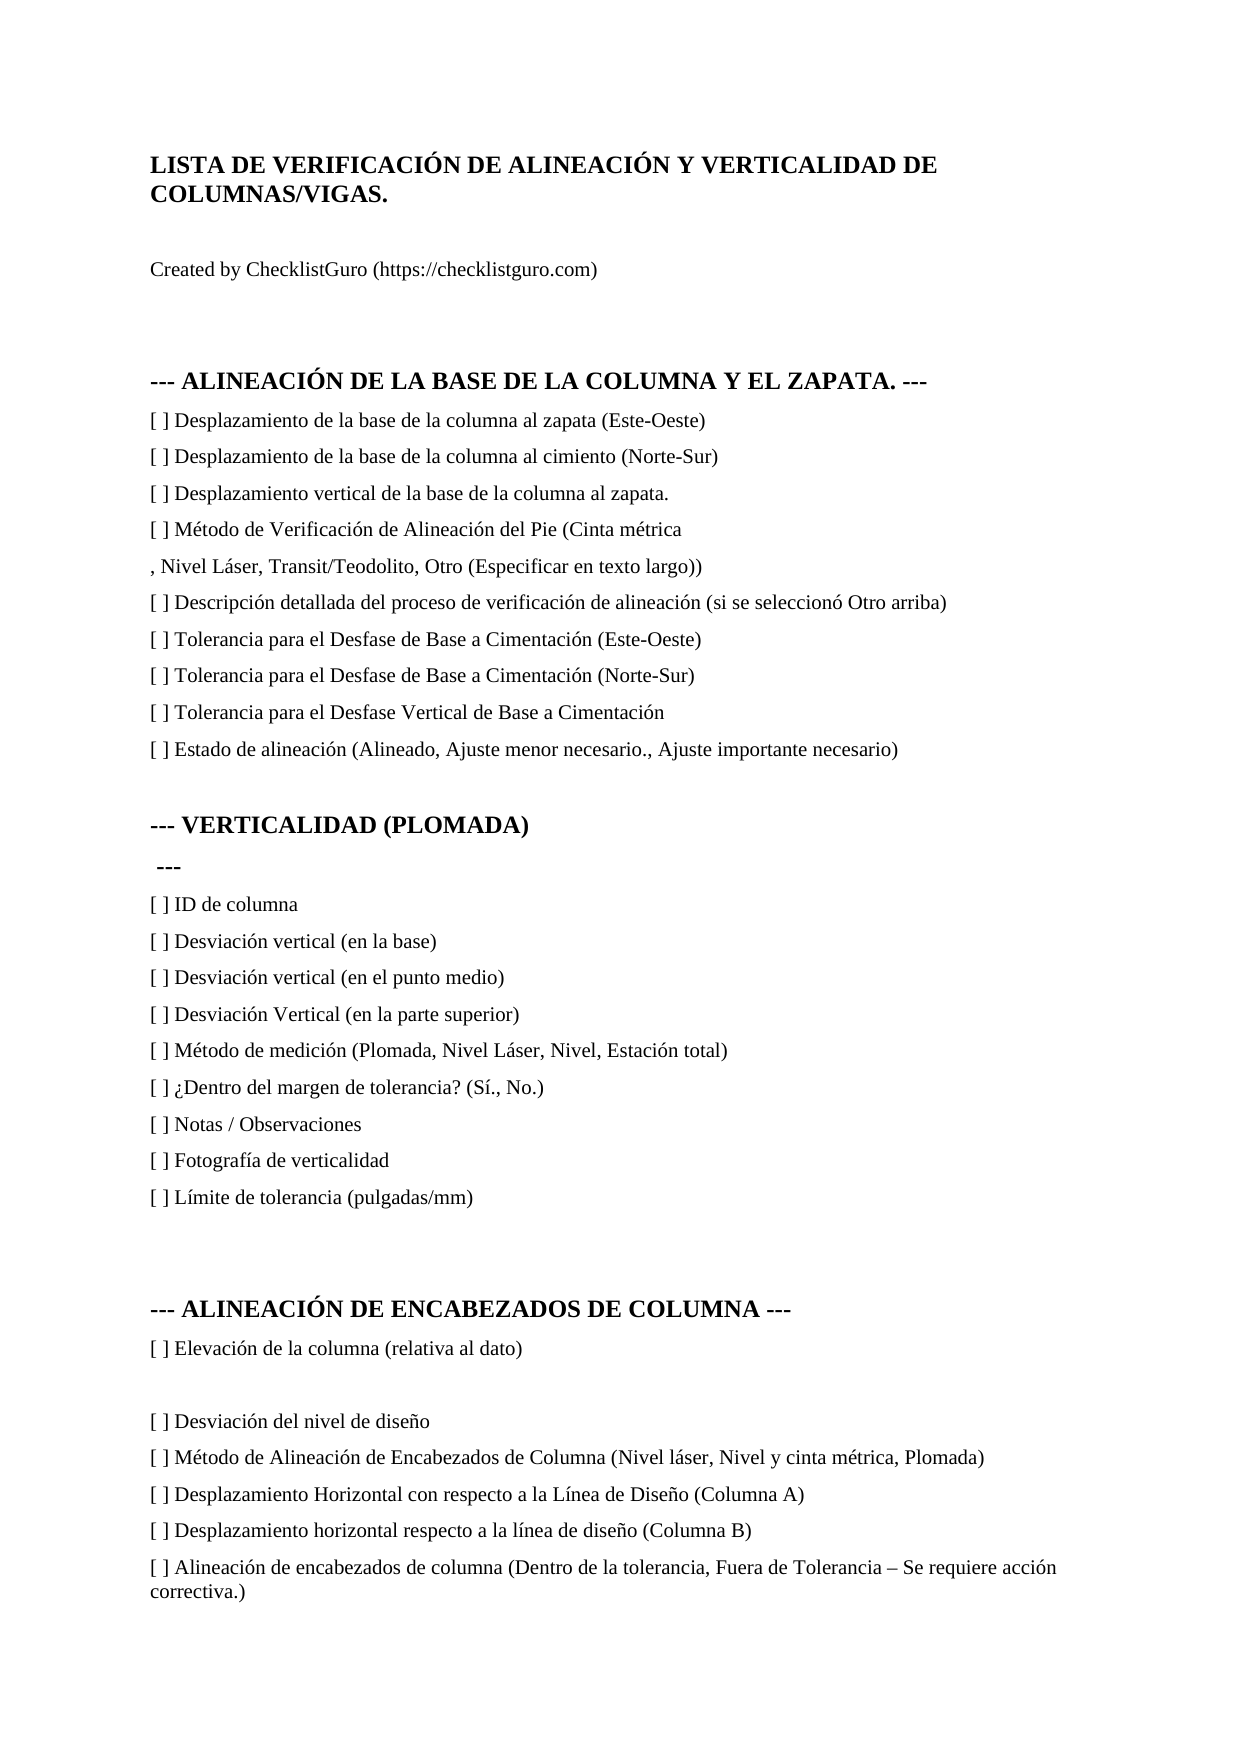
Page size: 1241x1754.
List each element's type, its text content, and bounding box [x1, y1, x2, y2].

text [ ] Desplazamiento de la base de la columna al zapata (Este-Oeste) [150, 407, 1090, 432]
text [ ] Tolerancia para el Desfase de Base a Cimentación (Norte-Sur) [150, 663, 1090, 687]
text [ ] Desviación vertical (en la base) [150, 929, 1090, 953]
text [ ] Estado de alineación (Alineado, Ajuste menor necesario., Ajuste importante necesario) [150, 737, 1090, 761]
text [ ] ID de columna [150, 892, 1090, 916]
text [ ] Descripción detallada del proceso de verificación de alineación (si se seleccionó Otro arriba) [150, 590, 1090, 614]
text Created by ChecklistGuro (https://checklistguro.com) [150, 257, 1090, 281]
text [ ] Desplazamiento vertical de la base de la columna al zapata. [150, 481, 1090, 505]
text --- VERTICALIDAD (PLOMADA) [150, 810, 1090, 838]
text [ ] Método de Verificación de Alineación del Pie (Cinta métrica [150, 517, 1090, 541]
text --- ALINEACIÓN DE ENCABEZADOS DE COLUMNA --- [150, 1294, 1090, 1323]
text LISTA DE VERIFICACIÓN DE ALINEACIÓN Y VERTICALIDAD DE COLUMNAS/VIGAS. [150, 150, 1090, 207]
text [ ] Alineación de encabezados de columna (Dentro de la tolerancia, Fuera de Tolerancia – Se requiere acción correctiva.) [150, 1555, 1090, 1603]
text [ ] Límite de tolerancia (pulgadas/mm) [150, 1185, 1090, 1209]
text [ ] Desviación vertical (en el punto medio) [150, 965, 1090, 989]
text [ ] Desviación Vertical (en la parte superior) [150, 1002, 1090, 1026]
text [ ] Método de Alineación de Encabezados de Columna (Nivel láser, Nivel y cinta métrica, Plomada) [150, 1445, 1090, 1469]
text , Nivel Láser, Transit/Teodolito, Otro (Especificar en texto largo)) [150, 554, 1090, 578]
text [ ] Método de medición (Plomada, Nivel Láser, Nivel, Estación total) [150, 1038, 1090, 1062]
text [ ] Desplazamiento de la base de la columna al cimiento (Norte-Sur) [150, 444, 1090, 468]
text [ ] Elevación de la columna (relativa al dato) [150, 1336, 1090, 1360]
text [ ] Desplazamiento Horizontal con respecto a la Línea de Diseño (Columna A) [150, 1482, 1090, 1506]
text [ ] Tolerancia para el Desfase Vertical de Base a Cimentación [150, 700, 1090, 724]
text --- ALINEACIÓN DE LA BASE DE LA COLUMNA Y EL ZAPATA. --- [150, 366, 1090, 395]
text [ ] ¿Dentro del margen de tolerancia? (Sí., No.) [150, 1075, 1090, 1099]
text [ ] Notas / Observaciones [150, 1112, 1090, 1136]
text --- [150, 851, 1090, 880]
text [ ] Fotografía de verticalidad [150, 1148, 1090, 1172]
text [ ] Desviación del nivel de diseño [150, 1409, 1090, 1433]
text [ ] Desplazamiento horizontal respecto a la línea de diseño (Columna B) [150, 1518, 1090, 1542]
text [ ] Tolerancia para el Desfase de Base a Cimentación (Este-Oeste) [150, 627, 1090, 651]
